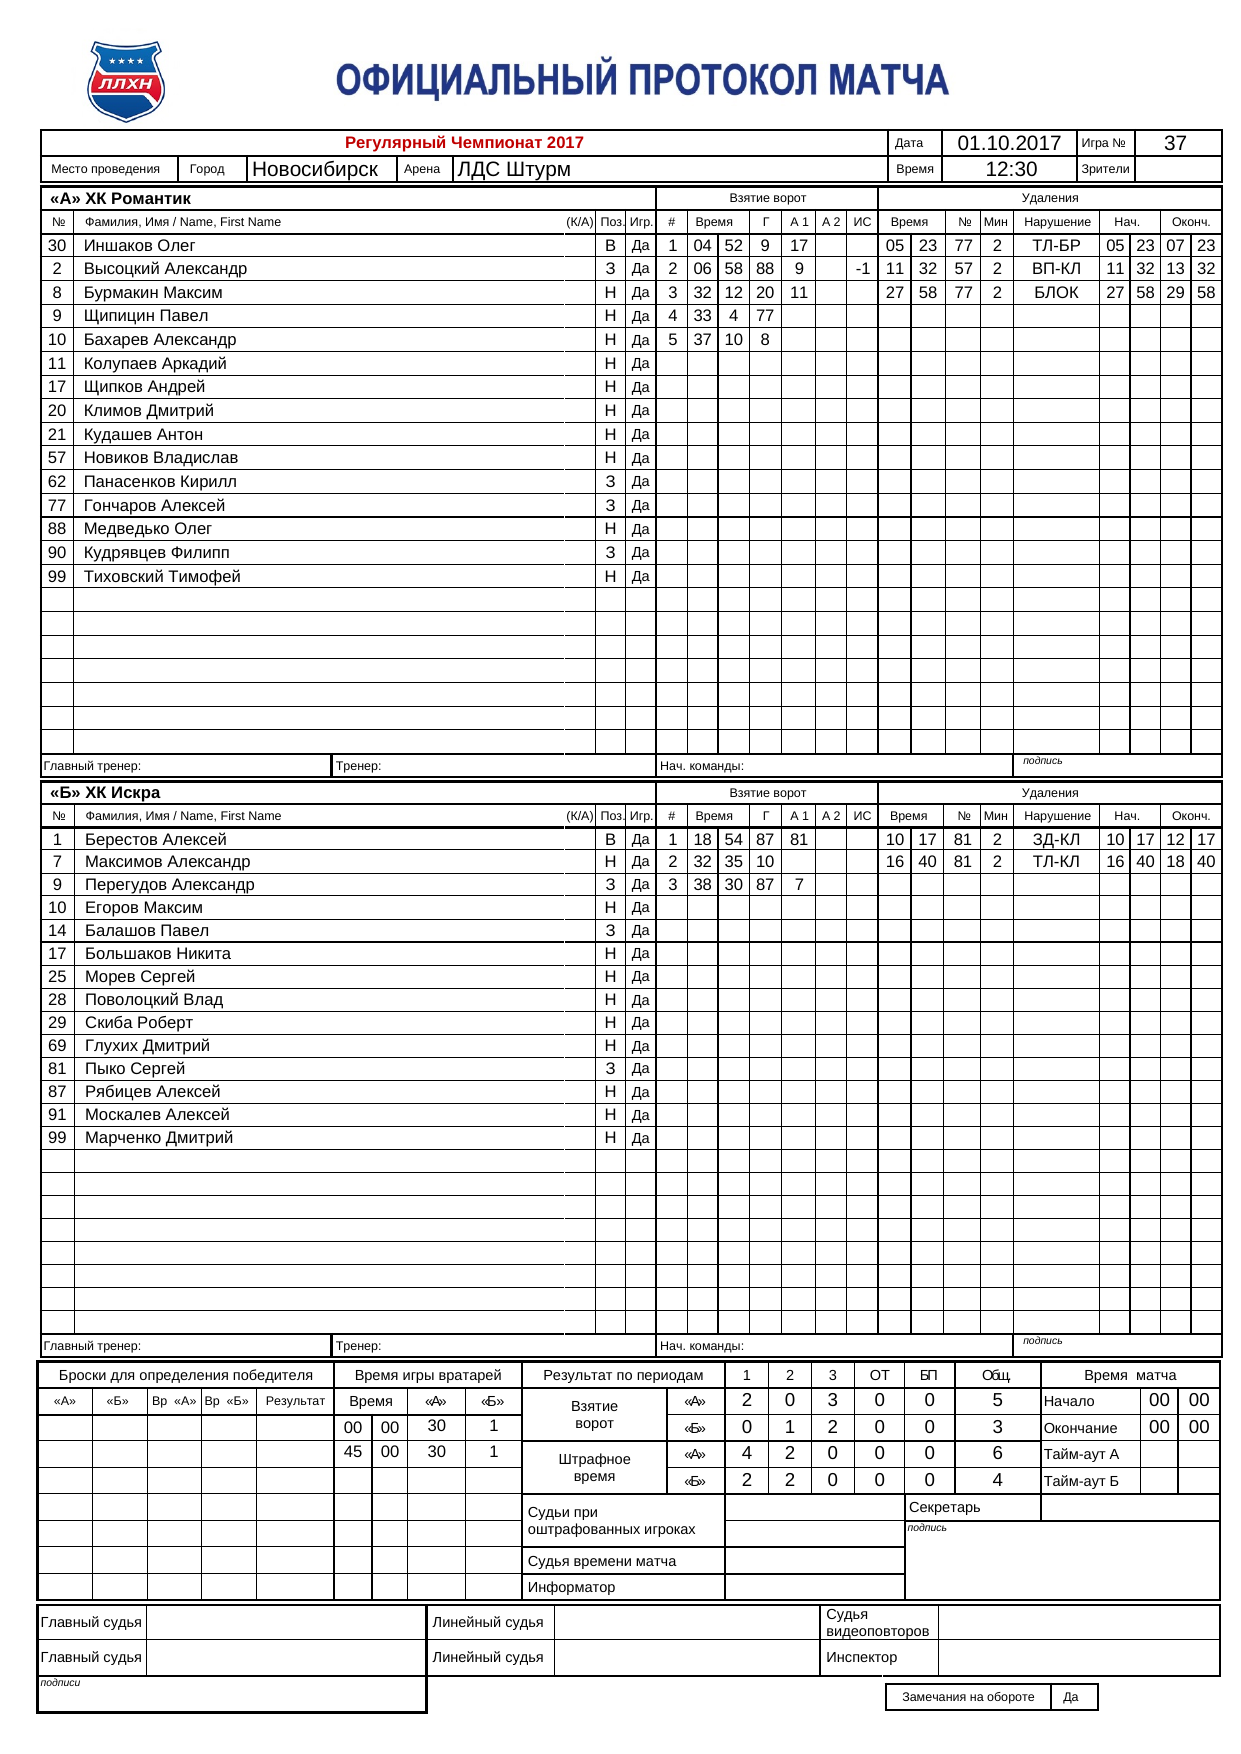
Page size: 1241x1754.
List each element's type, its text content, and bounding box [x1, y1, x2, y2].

table_cell ВП-КЛ [1014, 257, 1099, 280]
table_cell [750, 612, 781, 634]
table_cell [688, 659, 717, 682]
table_cell [1192, 1012, 1221, 1033]
table_cell [1192, 1311, 1221, 1333]
table_cell [1014, 730, 1099, 753]
table_cell [879, 352, 910, 374]
table_cell [1131, 1288, 1160, 1310]
table_cell [688, 588, 717, 611]
table_cell [946, 470, 980, 493]
table_cell [626, 636, 655, 658]
table_cell Игр. [626, 805, 655, 826]
table_cell [782, 565, 815, 587]
table_cell [879, 1150, 910, 1172]
table_cell [1161, 943, 1190, 964]
table_header 1 [726, 1363, 768, 1387]
table_cell [1100, 989, 1129, 1011]
table_cell [1014, 470, 1099, 493]
table_cell [1161, 1127, 1190, 1149]
table_cell [1100, 966, 1129, 987]
table_cell ЗД-КЛ [1014, 829, 1099, 849]
table_cell [565, 1058, 595, 1079]
table_header Взятие ворот [657, 188, 877, 209]
table_cell [816, 612, 846, 634]
table_cell 0 [905, 1389, 954, 1413]
table_cell [1141, 1468, 1177, 1493]
table_cell [1161, 470, 1190, 493]
table_cell [688, 707, 717, 729]
table_cell [565, 1081, 595, 1103]
table_header Да [1052, 1685, 1097, 1709]
table_cell [202, 1468, 256, 1493]
table_cell [565, 376, 595, 398]
table_cell [782, 966, 815, 987]
table_cell [981, 612, 1013, 634]
table_cell [657, 1242, 687, 1264]
table_cell [565, 1288, 595, 1310]
table_cell [1131, 494, 1160, 516]
table_cell [750, 1012, 781, 1033]
table_cell [688, 612, 717, 634]
table_cell [42, 683, 73, 706]
table_cell [657, 1196, 687, 1218]
table_cell [816, 636, 846, 658]
table_cell З [596, 1058, 625, 1079]
table_cell [1131, 612, 1160, 634]
table_cell 0 [855, 1442, 904, 1467]
table_cell [148, 1521, 201, 1546]
table_cell [946, 352, 980, 374]
table_cell [847, 494, 877, 516]
table_cell [1100, 494, 1129, 516]
table_cell Поз. [596, 211, 625, 233]
table_cell Да [626, 850, 655, 872]
table_cell [879, 896, 910, 918]
table_cell [75, 1288, 564, 1310]
table_cell 90 [42, 541, 73, 564]
table_cell [565, 235, 595, 256]
table_cell [1014, 1127, 1099, 1149]
table_cell [750, 920, 781, 941]
table_cell [847, 352, 877, 374]
table_cell Главный тренер: [42, 755, 330, 776]
table_header Удаления [879, 188, 1221, 209]
table_cell [981, 470, 1013, 493]
table_cell [944, 966, 980, 987]
table_cell [816, 281, 846, 303]
table_cell «А» [39, 1389, 92, 1413]
table_cell 2 [981, 235, 1013, 256]
table_cell 23 [1192, 235, 1221, 256]
table_cell Да [626, 943, 655, 964]
table_header Дата [889, 131, 941, 155]
table_cell 1 [42, 829, 74, 849]
table_cell [39, 1416, 92, 1440]
table_cell [981, 376, 1013, 398]
table_cell [657, 1150, 687, 1172]
table_cell -1 [847, 257, 877, 280]
table_cell [782, 588, 815, 611]
table_cell Н [596, 1127, 625, 1149]
table_cell [1014, 1265, 1099, 1287]
table_cell [912, 352, 945, 374]
table_cell [1100, 541, 1129, 564]
table_cell 2 [769, 1468, 811, 1493]
table_cell [596, 1311, 625, 1333]
table_cell Н [596, 446, 625, 469]
table_cell 35 [719, 850, 749, 872]
table_cell [1161, 683, 1190, 706]
table_cell [1192, 305, 1221, 327]
table_cell [719, 494, 749, 516]
table_cell [1014, 707, 1099, 729]
table_cell Скиба Роберт [75, 1012, 564, 1033]
table_cell 07 [1161, 235, 1190, 256]
table_cell 2 [657, 850, 687, 872]
table_cell Марченко Дмитрий [75, 1127, 564, 1149]
table_cell [1192, 1196, 1221, 1218]
table_cell [1161, 1104, 1190, 1126]
table_cell [1014, 612, 1099, 634]
table_cell [912, 1196, 943, 1218]
table_cell № [42, 805, 74, 826]
table_cell [912, 612, 945, 634]
table_cell [750, 1288, 781, 1310]
table_cell [944, 943, 980, 964]
table_cell [688, 1288, 717, 1310]
table_cell [93, 1468, 147, 1493]
table_cell [981, 1173, 1013, 1195]
table_cell [1131, 730, 1160, 753]
table_cell [565, 1035, 595, 1057]
table_cell [847, 850, 877, 872]
table_cell 32 [688, 281, 717, 303]
table_cell 12 [1161, 829, 1190, 849]
table_cell [75, 1196, 564, 1218]
table_cell Н [596, 1012, 625, 1033]
table_cell [782, 494, 815, 516]
table_cell 3 [657, 281, 687, 303]
table_cell [782, 305, 815, 327]
table_cell [981, 730, 1013, 753]
table_cell [688, 1150, 717, 1172]
table_cell [626, 1242, 655, 1264]
table_cell [912, 707, 945, 729]
table_cell [750, 896, 781, 918]
table_cell [42, 1265, 74, 1287]
table_cell [1192, 1219, 1221, 1241]
table_cell [847, 376, 877, 398]
table_cell [1192, 636, 1221, 658]
table_cell 32 [688, 850, 717, 872]
table_cell 54 [719, 829, 749, 849]
table_cell [879, 943, 910, 964]
table_cell [1131, 636, 1160, 658]
table_cell [816, 518, 846, 540]
table_cell Иншаков Олег [74, 235, 564, 256]
table_cell [596, 1265, 625, 1287]
table_cell [719, 1242, 749, 1264]
table_cell [816, 541, 846, 564]
table_cell [1192, 518, 1221, 540]
table_cell 17 [42, 376, 73, 398]
table_cell 20 [42, 399, 73, 422]
table_cell 99 [42, 565, 73, 587]
table_cell 2 [981, 281, 1013, 303]
table_cell А 1 [782, 211, 815, 233]
table_cell [847, 1081, 877, 1103]
table_cell [1161, 1035, 1190, 1057]
table_cell [944, 1104, 980, 1126]
table_cell [626, 1219, 655, 1241]
table_cell [1192, 989, 1221, 1011]
table_cell 7 [782, 874, 815, 895]
table_cell [944, 1288, 980, 1310]
table_cell [750, 1127, 781, 1149]
table_cell Да [626, 1127, 655, 1149]
table_cell Мин [981, 211, 1013, 233]
table_cell [596, 1150, 625, 1172]
table_cell [202, 1494, 256, 1520]
table_cell [373, 1521, 407, 1546]
table_cell [719, 896, 749, 918]
table_cell [946, 305, 980, 327]
table_cell [981, 1311, 1013, 1333]
table_cell [750, 1035, 781, 1057]
table_cell [147, 1640, 425, 1675]
table_cell [688, 1012, 717, 1033]
table_cell [1014, 305, 1099, 327]
table_cell [1014, 989, 1099, 1011]
table_cell [1192, 1058, 1221, 1079]
table_cell Г [750, 211, 781, 233]
table_cell [847, 1012, 877, 1033]
table_cell [750, 1150, 781, 1172]
table_cell [1100, 399, 1129, 422]
table_cell Да [626, 281, 655, 303]
table_cell 62 [42, 470, 73, 493]
table_cell [335, 1494, 371, 1520]
table_cell Тиховский Тимофей [74, 565, 564, 587]
table_cell [565, 1173, 595, 1195]
table_cell [74, 612, 564, 634]
table_cell [912, 328, 945, 351]
table_cell [944, 1150, 980, 1172]
table_cell [879, 588, 910, 611]
table_cell 0 [905, 1468, 954, 1493]
table_cell [847, 829, 877, 849]
table_cell [981, 896, 1013, 918]
table_cell [981, 966, 1013, 987]
table_cell [816, 423, 846, 445]
table_cell [847, 588, 877, 611]
table_cell 58 [719, 257, 749, 280]
table_cell 10 [719, 328, 749, 351]
table_cell [1179, 1468, 1219, 1493]
table_cell [565, 446, 595, 469]
table_cell [1100, 683, 1129, 706]
table_cell Время [889, 157, 941, 181]
table_cell Пыко Сергей [75, 1058, 564, 1079]
table_cell [816, 446, 846, 469]
table_cell [657, 1104, 687, 1126]
table_cell [750, 565, 781, 587]
table_cell [782, 707, 815, 729]
table_cell [816, 376, 846, 398]
table_cell [596, 659, 625, 682]
table_cell [1192, 423, 1221, 445]
table_cell [42, 1150, 74, 1172]
table_cell [847, 1311, 877, 1333]
table_cell [782, 1058, 815, 1079]
table_cell Климов Дмитрий [74, 399, 564, 422]
table_cell [1192, 730, 1221, 753]
table_cell [1192, 683, 1221, 706]
table_cell [816, 328, 846, 351]
table_cell 32 [1131, 257, 1160, 280]
table_cell [782, 1012, 815, 1033]
table_cell БЛОК [1014, 281, 1099, 303]
table_cell 29 [42, 1012, 74, 1033]
table_cell [1099, 1682, 1220, 1711]
table_cell [565, 683, 595, 706]
table_cell 45 [335, 1441, 371, 1467]
table_cell [1161, 730, 1190, 753]
table_cell [946, 730, 980, 753]
table_cell [782, 1104, 815, 1126]
table_cell 77 [946, 281, 980, 303]
table_cell [1161, 328, 1190, 351]
table_cell [719, 683, 749, 706]
table_cell [1192, 1242, 1221, 1264]
table_cell [626, 1265, 655, 1287]
table_cell [750, 1311, 781, 1333]
table_cell [626, 1311, 655, 1333]
table_cell Берестов Алексей [75, 829, 564, 849]
table_cell [946, 612, 980, 634]
table_cell [202, 1416, 256, 1440]
table_cell [879, 1242, 910, 1264]
table_cell [75, 1173, 564, 1195]
table_cell [750, 352, 781, 374]
table_cell [626, 1150, 655, 1172]
table_cell [657, 518, 687, 540]
table_cell [750, 470, 781, 493]
table_cell Штрафное время [523, 1442, 666, 1493]
table_cell 33 [688, 305, 717, 327]
table_cell [466, 1468, 521, 1493]
table_cell [879, 1058, 910, 1079]
table_cell [750, 541, 781, 564]
table_cell 00 [1179, 1389, 1219, 1413]
table_cell [1161, 1219, 1190, 1241]
table_cell [750, 989, 781, 1011]
table_cell Вр «Б» [202, 1389, 256, 1413]
table_cell [847, 305, 877, 327]
table_cell [816, 707, 846, 729]
table_cell Да [626, 565, 655, 587]
table_cell [1192, 1104, 1221, 1126]
table_cell [719, 1058, 749, 1079]
table_cell [782, 1150, 815, 1172]
table_cell 81 [42, 1058, 74, 1079]
table_cell 0 [905, 1442, 954, 1467]
table_cell 2 [981, 850, 1013, 872]
table_cell [688, 541, 717, 564]
table_cell [946, 636, 980, 658]
table_cell [657, 1311, 687, 1333]
table_cell [688, 399, 717, 422]
table_cell 00 [373, 1416, 407, 1440]
table_cell [879, 636, 910, 658]
table_cell [1014, 376, 1099, 398]
table_cell [335, 1521, 371, 1546]
table_cell [782, 423, 815, 445]
table_cell [847, 896, 877, 918]
table_cell [1161, 1242, 1190, 1264]
table_cell [596, 1173, 625, 1195]
table_cell [719, 1035, 749, 1057]
table_cell [565, 1150, 595, 1172]
table_cell [688, 1219, 717, 1241]
table_cell 32 [912, 257, 945, 280]
table_cell [1192, 588, 1221, 611]
table_cell [912, 636, 945, 658]
table_cell [657, 1012, 687, 1033]
table_cell [596, 588, 625, 611]
table_cell [1161, 399, 1190, 422]
table_cell [879, 376, 910, 398]
table_cell [657, 470, 687, 493]
table_cell [750, 1219, 781, 1241]
table_cell [879, 1265, 910, 1287]
table_cell [1192, 1288, 1221, 1310]
table_cell [1014, 446, 1099, 469]
table_cell [1131, 1311, 1160, 1333]
table_cell ЛДС Штурм [454, 157, 887, 181]
table_cell [1131, 989, 1160, 1011]
table_cell Н [596, 328, 625, 351]
table_cell [782, 896, 815, 918]
table_cell [39, 1494, 92, 1520]
table_cell [946, 446, 980, 469]
table_cell [1131, 1219, 1160, 1241]
table_cell [816, 257, 846, 280]
table_cell [879, 612, 910, 634]
table_cell [1014, 352, 1099, 374]
table_cell [688, 1311, 717, 1333]
table_cell 16 [1100, 850, 1129, 872]
table_cell 17 [1192, 829, 1221, 849]
table_cell Да [626, 376, 655, 398]
table_cell подпись [906, 1522, 1219, 1599]
table_cell [847, 423, 877, 445]
table_cell Да [626, 541, 655, 564]
table_cell [42, 659, 73, 682]
table_cell Щипков Андрей [74, 376, 564, 398]
table_cell [1100, 874, 1129, 895]
table_cell [565, 257, 595, 280]
table_cell [1100, 896, 1129, 918]
table_cell (К/А) [565, 805, 595, 826]
table_cell [1131, 328, 1160, 351]
table_cell Да [626, 1081, 655, 1103]
table_cell [946, 518, 980, 540]
table_cell [946, 328, 980, 351]
table_cell Глухих Дмитрий [75, 1035, 564, 1057]
table_cell Линейный судья [428, 1606, 554, 1639]
table_cell [1014, 943, 1099, 964]
table_cell 20 [750, 281, 781, 303]
table_cell [1100, 1012, 1129, 1033]
table_cell [879, 1173, 910, 1195]
table_header Взятие ворот [657, 783, 877, 803]
table_cell [1100, 730, 1129, 753]
table_cell [912, 541, 945, 564]
table_cell 30 [408, 1416, 465, 1440]
table_cell [565, 1104, 595, 1126]
table_cell [782, 730, 815, 753]
table_cell [879, 541, 910, 564]
table_cell [1161, 1012, 1190, 1033]
table_cell [816, 470, 846, 493]
table_cell [912, 518, 945, 540]
table_cell 87 [750, 874, 781, 895]
table_cell [1014, 1311, 1099, 1333]
table_cell подпись [1014, 755, 1221, 776]
table_cell [816, 1173, 846, 1195]
table_cell 11 [1100, 257, 1129, 280]
table_cell [879, 1012, 910, 1033]
table_cell [879, 494, 910, 516]
table_cell «А» [408, 1389, 465, 1413]
table_cell [657, 1058, 687, 1079]
table_cell Балашов Павел [75, 920, 564, 941]
table_cell В [596, 829, 625, 849]
table_cell 10 [42, 328, 73, 351]
table_cell [782, 1242, 815, 1264]
table_cell [1131, 376, 1160, 398]
table_cell 0 [769, 1389, 811, 1413]
table_cell [816, 1127, 846, 1149]
table_cell [1131, 966, 1160, 987]
table_cell [466, 1494, 521, 1520]
table_cell Информатор [523, 1575, 724, 1599]
table_cell [847, 683, 877, 706]
table_cell [750, 446, 781, 469]
table_cell [1192, 896, 1221, 918]
table_cell [42, 636, 73, 658]
table_cell [847, 966, 877, 987]
table_cell [946, 541, 980, 564]
table_cell [782, 399, 815, 422]
table_cell [816, 1311, 846, 1333]
table_cell Да [626, 1058, 655, 1079]
table_header 01.10.2017 [943, 131, 1076, 155]
table_cell [565, 730, 595, 753]
table_cell 00 [1179, 1415, 1219, 1440]
table_cell [408, 1547, 465, 1573]
table_cell [408, 1494, 465, 1520]
table_cell (К/А) [565, 211, 595, 233]
table_cell Судья видеоповторов [821, 1606, 938, 1639]
table_cell [912, 989, 943, 1011]
table_cell [1100, 1035, 1129, 1057]
table_cell 9 [42, 874, 74, 895]
table_cell [719, 376, 749, 398]
table_cell [257, 1441, 333, 1467]
table_cell Нач. команды: [657, 1335, 1012, 1356]
table_cell 18 [688, 829, 717, 849]
table_cell [912, 1242, 943, 1264]
table_cell [657, 943, 687, 964]
table_cell [257, 1521, 333, 1546]
table_cell [42, 730, 73, 753]
table_cell [1014, 874, 1099, 895]
table_cell [555, 1640, 819, 1675]
table_cell [688, 943, 717, 964]
table_cell [816, 829, 846, 849]
table_cell [847, 565, 877, 587]
table_cell 13 [1161, 257, 1190, 280]
table_cell [74, 659, 564, 682]
table_cell 1 [466, 1441, 521, 1467]
table_cell [782, 1173, 815, 1195]
table_cell 17 [912, 829, 943, 849]
table_cell [408, 1468, 465, 1493]
table_cell [1161, 518, 1190, 540]
table_cell [1131, 1127, 1160, 1149]
table_cell [1100, 1265, 1129, 1287]
table_cell [565, 399, 595, 422]
table_cell [847, 470, 877, 493]
table_cell [912, 446, 945, 469]
table_cell Да [626, 328, 655, 351]
table_cell [42, 612, 73, 634]
table_cell [42, 1242, 74, 1264]
table_cell «Б» [668, 1468, 724, 1493]
table_cell [981, 328, 1013, 351]
table_cell [719, 636, 749, 658]
table_cell Оконч. [1161, 211, 1221, 233]
table_cell 23 [1131, 235, 1160, 256]
table_cell [1131, 1173, 1160, 1195]
table_cell Кудрявцев Филипп [74, 541, 564, 564]
table_cell А 2 [816, 211, 846, 233]
table_cell [816, 1104, 846, 1126]
table_cell [879, 683, 910, 706]
table_cell [981, 636, 1013, 658]
table_cell 05 [1100, 235, 1129, 256]
table_cell [1141, 1441, 1177, 1467]
table_cell [719, 1081, 749, 1103]
table_cell [596, 730, 625, 753]
table_cell [42, 588, 73, 611]
table_cell [981, 446, 1013, 469]
table_cell [1014, 1081, 1099, 1103]
table_cell [565, 829, 595, 849]
table_cell [946, 683, 980, 706]
table_cell [879, 423, 910, 445]
table_cell [782, 683, 815, 706]
table_cell [981, 1150, 1013, 1172]
table_cell [946, 565, 980, 587]
table_cell [657, 494, 687, 516]
table_cell [816, 943, 846, 964]
table_cell # [657, 805, 687, 826]
table_cell 14 [42, 920, 74, 941]
picture [5, 28, 1179, 129]
table_cell [1161, 1150, 1190, 1172]
table_cell [912, 470, 945, 493]
table_cell [1192, 874, 1221, 895]
table_cell [1192, 376, 1221, 398]
table_cell Да [626, 257, 655, 280]
table_cell Да [626, 920, 655, 941]
table_cell [565, 1196, 595, 1218]
table_cell [750, 1196, 781, 1218]
table_cell # [657, 211, 687, 233]
table_cell [847, 920, 877, 941]
table_cell 4 [719, 305, 749, 327]
table_cell [879, 1081, 910, 1103]
table_cell [944, 1219, 980, 1241]
table_cell [879, 1288, 910, 1310]
table_cell 17 [1131, 829, 1160, 849]
table_cell [782, 943, 815, 964]
table_cell [912, 1265, 943, 1287]
table_cell [1161, 423, 1190, 445]
table_cell [750, 1265, 781, 1287]
table_cell 0 [905, 1415, 954, 1440]
table_cell Новиков Владислав [74, 446, 564, 469]
table_cell [782, 470, 815, 493]
table_cell [719, 518, 749, 540]
table_cell «Б» [93, 1389, 147, 1413]
table_cell Результат [257, 1389, 333, 1413]
table_cell Колупаев Аркадий [74, 352, 564, 374]
table_cell [719, 1265, 749, 1287]
table_cell Да [626, 423, 655, 445]
table_cell Бурмакин Максим [74, 281, 564, 303]
table_cell [657, 423, 687, 445]
table_cell [42, 1196, 74, 1218]
table_cell З [596, 257, 625, 280]
table_cell [816, 683, 846, 706]
table_cell [657, 446, 687, 469]
table_cell [688, 446, 717, 469]
table_cell [1131, 1035, 1160, 1057]
table_cell [879, 707, 910, 729]
table_cell [879, 874, 910, 895]
table_cell 5 [657, 328, 687, 351]
table_cell [1131, 1196, 1160, 1218]
table_cell 05 [879, 235, 910, 256]
table_cell Судья времени матча [523, 1548, 724, 1573]
table_cell Перегудов Александр [75, 874, 564, 895]
table_cell «А» [668, 1442, 724, 1467]
table_cell [1161, 446, 1190, 469]
table_cell [782, 1196, 815, 1218]
table_cell [688, 636, 717, 658]
table_cell [981, 1288, 1013, 1310]
table_cell [944, 989, 980, 1011]
table_cell Кудашев Антон [74, 423, 564, 445]
table_cell [726, 1521, 904, 1546]
table_cell [719, 966, 749, 987]
table_cell [782, 850, 815, 872]
table_cell [39, 1468, 92, 1493]
table_cell [688, 966, 717, 987]
table_cell [657, 1219, 687, 1241]
table_cell [688, 376, 717, 398]
table_cell Оконч. [1161, 805, 1221, 826]
table_cell [1161, 1311, 1190, 1333]
table_cell [1100, 636, 1129, 658]
table_cell [719, 446, 749, 469]
table_cell [555, 1606, 819, 1639]
table_cell [202, 1441, 256, 1467]
table_cell [719, 1173, 749, 1195]
table_cell [688, 423, 717, 445]
table_cell Фамилия, Имя / Name, First Name [74, 211, 565, 233]
table_cell [750, 1058, 781, 1079]
table_cell [816, 1150, 846, 1172]
table_cell [1100, 1058, 1129, 1079]
table_cell 2 [981, 829, 1013, 849]
table_cell [879, 305, 910, 327]
table_cell 30 [408, 1441, 465, 1467]
table_cell [879, 565, 910, 587]
table_cell [782, 352, 815, 374]
table_cell [944, 1265, 980, 1287]
table_cell [750, 423, 781, 445]
table_cell [1100, 470, 1129, 493]
table_cell 0 [812, 1468, 854, 1493]
table_cell З [596, 541, 625, 564]
table_cell [688, 1242, 717, 1264]
table_cell [565, 659, 595, 682]
table_cell 3 [956, 1415, 1040, 1440]
table_cell [816, 235, 846, 256]
table_cell [782, 920, 815, 941]
table_cell 04 [688, 235, 717, 256]
table_cell [1014, 896, 1099, 918]
table_cell [1014, 659, 1099, 682]
table_cell [657, 541, 687, 564]
table_cell [750, 376, 781, 398]
table_cell [565, 470, 595, 493]
table_cell [1131, 470, 1160, 493]
table_cell [750, 730, 781, 753]
table_cell [912, 683, 945, 706]
table_cell З [596, 494, 625, 516]
table_cell [565, 1219, 595, 1241]
table_cell [1192, 1150, 1221, 1172]
table_cell [1161, 636, 1190, 658]
table_cell [1192, 399, 1221, 422]
table_cell [596, 636, 625, 658]
table_cell [816, 494, 846, 516]
table_cell [912, 1150, 943, 1172]
table_cell [944, 1311, 980, 1333]
table_cell Судьи при оштрафованных игроках [523, 1495, 724, 1546]
table_cell Начало [1042, 1389, 1140, 1413]
table_cell [981, 518, 1013, 540]
table_cell Бахарев Александр [74, 328, 564, 351]
table_cell З [596, 920, 625, 941]
table_cell [1131, 446, 1160, 469]
table_cell 3 [657, 874, 687, 895]
table_cell 9 [782, 257, 815, 280]
table_cell [1161, 376, 1190, 398]
table_cell Н [596, 423, 625, 445]
table_cell 23 [912, 235, 945, 256]
table_cell [565, 874, 595, 895]
table_cell З [596, 470, 625, 493]
table_cell [1014, 328, 1099, 351]
table_cell [1131, 352, 1160, 374]
table_cell [944, 1058, 980, 1079]
table_cell Да [626, 1104, 655, 1126]
table_cell [912, 943, 943, 964]
table_cell [657, 920, 687, 941]
table_cell [657, 399, 687, 422]
table_cell Н [596, 1081, 625, 1103]
table_cell [847, 636, 877, 658]
table_cell [1014, 494, 1099, 516]
table_cell В [596, 235, 625, 256]
table_cell [1192, 494, 1221, 516]
table_cell [946, 399, 980, 422]
table_cell [688, 683, 717, 706]
table_cell [626, 1196, 655, 1218]
table_cell [816, 588, 846, 611]
table_cell [879, 446, 910, 469]
table_cell [565, 707, 595, 729]
table_cell 4 [726, 1442, 768, 1467]
table_cell [1014, 399, 1099, 422]
table_cell 9 [42, 305, 73, 327]
table_cell [657, 588, 687, 611]
table_cell [466, 1574, 521, 1599]
table_cell Да [626, 399, 655, 422]
table_cell [1131, 659, 1160, 682]
table_cell [1014, 1035, 1099, 1057]
table_cell [657, 683, 687, 706]
table_cell [719, 1311, 749, 1333]
table_cell [1014, 518, 1099, 540]
table_cell Н [596, 850, 625, 872]
table_cell [1131, 1150, 1160, 1172]
table_cell Да [626, 305, 655, 327]
table_cell [981, 874, 1013, 895]
table_cell [1014, 1012, 1099, 1033]
table_cell [981, 989, 1013, 1011]
table_cell 27 [1100, 281, 1129, 303]
table_cell [565, 612, 595, 634]
table_cell [1100, 1150, 1129, 1172]
table_cell [373, 1468, 407, 1493]
table_cell [879, 399, 910, 422]
table_cell [912, 1288, 943, 1310]
table_cell Нач. [1100, 805, 1160, 826]
table_cell Поволоцкий Влад [75, 989, 564, 1011]
table_cell [688, 1127, 717, 1149]
table_cell [1161, 612, 1190, 634]
table_cell Фамилия, Имя / Name, First Name [75, 805, 565, 826]
table_cell 91 [42, 1104, 74, 1126]
table_cell [816, 920, 846, 941]
table_cell [565, 989, 595, 1011]
table_cell Н [596, 896, 625, 918]
table_cell [816, 896, 846, 918]
table_cell [565, 588, 595, 611]
table_cell [93, 1441, 147, 1467]
table_cell Нарушение [1014, 211, 1099, 233]
table_cell [944, 1081, 980, 1103]
table_cell [719, 659, 749, 682]
table_cell [1161, 1058, 1190, 1079]
table_cell [688, 1081, 717, 1103]
table_cell [981, 1035, 1013, 1057]
table_cell [750, 399, 781, 422]
table_cell [75, 1150, 564, 1172]
table_cell [688, 989, 717, 1011]
table_cell [565, 850, 595, 872]
table_cell [1100, 1242, 1129, 1264]
table_header «Б» ХК Искра [42, 783, 655, 803]
table_cell [847, 1173, 877, 1195]
table_cell 27 [879, 281, 910, 303]
table_cell [466, 1521, 521, 1546]
table_cell Место проведения [42, 157, 177, 181]
table_cell [981, 1265, 1013, 1287]
table_header Игра № [1078, 131, 1134, 155]
table_cell 2 [726, 1468, 768, 1493]
table_cell [148, 1416, 201, 1440]
table_cell [981, 1012, 1013, 1033]
table_cell Тайм-аут Б [1042, 1468, 1140, 1493]
table_cell [879, 1104, 910, 1126]
table_cell [981, 707, 1013, 729]
table_cell 40 [1192, 850, 1221, 872]
table_cell 87 [42, 1081, 74, 1103]
table_cell 5 [956, 1389, 1040, 1413]
table_cell Нач. команды: [657, 755, 1012, 776]
table_cell 81 [944, 829, 980, 849]
table_cell Да [626, 352, 655, 374]
table_cell [688, 1196, 717, 1218]
table_header 3 [812, 1363, 854, 1387]
table_cell [688, 896, 717, 918]
table_cell [750, 659, 781, 682]
table_cell [1100, 920, 1129, 941]
table_cell [93, 1521, 147, 1546]
table_cell [1192, 920, 1221, 941]
table_cell [816, 1196, 846, 1218]
table_cell Н [596, 518, 625, 540]
table_cell [257, 1468, 333, 1493]
table_cell [912, 376, 945, 398]
table_cell [74, 730, 564, 753]
table_cell [981, 659, 1013, 682]
table_cell подписи [39, 1677, 425, 1711]
table_cell [1131, 518, 1160, 540]
table_cell [565, 920, 595, 941]
table_cell [626, 683, 655, 706]
table_cell [782, 1219, 815, 1241]
table_cell [75, 1219, 564, 1241]
table_cell [74, 707, 564, 729]
table_cell [981, 1242, 1013, 1264]
table_cell 8 [750, 328, 781, 351]
table_cell [944, 1196, 980, 1218]
table_cell [1014, 1058, 1099, 1079]
table_cell [39, 1441, 92, 1467]
table_cell [750, 1104, 781, 1126]
table_cell 2 [42, 257, 73, 280]
table_cell [1131, 541, 1160, 564]
table_cell Рябицев Алексей [75, 1081, 564, 1103]
table_cell Егоров Максим [75, 896, 564, 918]
table_cell 1 [769, 1415, 811, 1440]
table_cell [74, 636, 564, 658]
table_cell [688, 1265, 717, 1287]
table_cell [688, 1035, 717, 1057]
table_cell [847, 730, 877, 753]
table_cell [750, 707, 781, 729]
table_cell [1042, 1495, 1219, 1520]
table_cell [1192, 470, 1221, 493]
table_cell Да [626, 518, 655, 540]
table_cell Панасенков Кирилл [74, 470, 564, 493]
table_cell [626, 1288, 655, 1310]
table_cell [596, 1242, 625, 1264]
table_cell [626, 612, 655, 634]
table_cell [1100, 305, 1129, 327]
table_cell Линейный судья [428, 1640, 554, 1675]
table_cell [719, 588, 749, 611]
table_cell [782, 1035, 815, 1057]
table_cell [782, 1265, 815, 1287]
table_header Время матча [1042, 1363, 1219, 1387]
table_cell 58 [1192, 281, 1221, 303]
table_cell [626, 659, 655, 682]
table_cell [74, 683, 564, 706]
table_cell [657, 966, 687, 987]
table_cell [565, 328, 595, 351]
table_cell [93, 1574, 147, 1599]
table_cell Время [879, 211, 945, 233]
table_cell [981, 588, 1013, 611]
table_cell [750, 588, 781, 611]
table_cell 38 [688, 874, 717, 895]
table_cell [1161, 541, 1190, 564]
table_cell [912, 874, 943, 895]
table_cell Да [626, 235, 655, 256]
table_cell [565, 494, 595, 516]
table_cell [879, 518, 910, 540]
table_cell [879, 470, 910, 493]
table_cell [1131, 1104, 1160, 1126]
table_cell [39, 1521, 92, 1546]
table_cell [1100, 328, 1129, 351]
table_cell 3 [812, 1389, 854, 1413]
table_cell [847, 399, 877, 422]
table_cell Время [335, 1389, 407, 1413]
table_cell [879, 920, 910, 941]
table_cell [847, 943, 877, 964]
table_cell [148, 1468, 201, 1493]
table_header Регулярный Чемпионат 2017 [42, 131, 887, 155]
table_cell [75, 1311, 564, 1333]
table_cell [719, 1127, 749, 1149]
table_cell 40 [912, 850, 943, 872]
table_cell 30 [42, 235, 73, 256]
table_cell 29 [1161, 281, 1190, 303]
table_cell [879, 1219, 910, 1241]
table_cell 0 [812, 1442, 854, 1467]
table_cell [912, 1012, 943, 1033]
table_cell [1192, 707, 1221, 729]
table_cell [1100, 423, 1129, 445]
table_cell [719, 707, 749, 729]
table_cell [148, 1574, 201, 1599]
table_cell [335, 1574, 371, 1599]
table_cell [1192, 1265, 1221, 1287]
table_cell [565, 636, 595, 658]
table_cell [257, 1574, 333, 1599]
table_cell [1161, 989, 1190, 1011]
table_cell [719, 1288, 749, 1310]
table_cell [147, 1606, 425, 1639]
table_cell 0 [726, 1415, 768, 1440]
table_cell [1014, 1173, 1099, 1195]
table_cell [719, 1104, 749, 1126]
table_cell [335, 1468, 371, 1493]
table_cell подпись [1014, 1335, 1221, 1356]
table_cell Да [626, 896, 655, 918]
table_cell [75, 1242, 564, 1264]
table_cell [847, 707, 877, 729]
table_cell Высоцкий Александр [74, 257, 564, 280]
table_cell Да [626, 829, 655, 849]
table_header Броски для определения победителя [39, 1363, 333, 1387]
table_cell Н [596, 352, 625, 374]
table_cell 77 [42, 494, 73, 516]
table_cell 2 [981, 257, 1013, 280]
table_cell [1161, 305, 1190, 327]
table_cell [1014, 683, 1099, 706]
table_cell [883, 1677, 1220, 1681]
table_cell [912, 399, 945, 422]
table_cell [688, 920, 717, 941]
table_cell [373, 1494, 407, 1520]
table_cell [1161, 874, 1190, 895]
table_cell 11 [42, 352, 73, 374]
table_cell [657, 989, 687, 1011]
table_cell [93, 1416, 147, 1440]
table_cell [596, 1196, 625, 1218]
table_cell ТЛ-БР [1014, 235, 1099, 256]
table_cell [1192, 328, 1221, 351]
table_cell [782, 636, 815, 658]
table_cell [1192, 943, 1221, 964]
table_cell [816, 850, 846, 872]
table_header 37 [1136, 131, 1221, 155]
table_cell [981, 683, 1013, 706]
table_cell [946, 707, 980, 729]
table_cell [912, 1127, 943, 1149]
table_header Время игры вратарей [335, 1363, 521, 1387]
table_cell [1100, 659, 1129, 682]
table_cell Окончание [1042, 1415, 1140, 1440]
table_cell [1131, 896, 1160, 918]
table_cell 88 [750, 257, 781, 280]
table_header «А» ХК Романтик [42, 188, 655, 209]
table_cell [847, 541, 877, 564]
table_cell [782, 989, 815, 1011]
table_cell [657, 352, 687, 374]
table_cell «Б » [466, 1389, 521, 1413]
table_cell [981, 399, 1013, 422]
table_cell [565, 281, 595, 303]
table_cell 18 [1161, 850, 1190, 872]
table_cell [912, 896, 943, 918]
table_cell [1161, 352, 1190, 374]
table_cell [688, 565, 717, 587]
table_cell [688, 1104, 717, 1126]
table_cell [42, 1219, 74, 1241]
table_cell [816, 565, 846, 587]
table_cell [688, 1058, 717, 1079]
table_cell [596, 707, 625, 729]
table_cell [688, 1173, 717, 1195]
table_cell Н [596, 281, 625, 303]
table_header Результат по периодам [523, 1363, 724, 1387]
table_cell [944, 1012, 980, 1033]
table_cell [565, 966, 595, 987]
table_cell [879, 1035, 910, 1057]
table_cell [782, 518, 815, 540]
table_cell [782, 659, 815, 682]
table_cell [719, 1012, 749, 1033]
table_cell 10 [879, 829, 910, 849]
table_cell [981, 920, 1013, 941]
table_cell 17 [782, 235, 815, 256]
table_cell [981, 565, 1013, 587]
table_cell 7 [42, 850, 74, 872]
table_cell [981, 541, 1013, 564]
table_cell 28 [42, 989, 74, 1011]
table_cell Н [596, 376, 625, 398]
table_cell [847, 1150, 877, 1172]
table_cell Н [596, 989, 625, 1011]
table_cell [847, 1219, 877, 1241]
table_cell [750, 1242, 781, 1264]
table_cell [1014, 541, 1099, 564]
table_cell [782, 328, 815, 351]
table_cell [1100, 352, 1129, 374]
table_cell [719, 399, 749, 422]
table_cell [373, 1574, 407, 1599]
table_cell [847, 612, 877, 634]
table_cell 1 [657, 829, 687, 849]
table_cell 00 [335, 1416, 371, 1440]
table_cell [1192, 1173, 1221, 1195]
table_cell 58 [1131, 281, 1160, 303]
table_cell [847, 1196, 877, 1218]
table_header Замечания на обороте [887, 1685, 1050, 1709]
table_cell 10 [42, 896, 74, 918]
table_cell 57 [946, 257, 980, 280]
table_cell [782, 612, 815, 634]
table_cell [657, 565, 687, 587]
table_cell Время [688, 805, 749, 826]
table_cell [1192, 966, 1221, 987]
table_cell [1192, 541, 1221, 564]
table_cell [257, 1494, 333, 1520]
table_cell [1131, 565, 1160, 587]
table_cell 0 [855, 1415, 904, 1440]
table_cell [847, 1058, 877, 1079]
table_cell [816, 1058, 846, 1079]
table_cell [1100, 1219, 1129, 1241]
table_cell [847, 874, 877, 895]
table_cell [719, 423, 749, 445]
table_cell [1131, 423, 1160, 445]
table_cell [726, 1495, 904, 1520]
table_cell Медведько Олег [74, 518, 564, 540]
table_cell [39, 1574, 92, 1599]
table_cell Тренер: [333, 1335, 655, 1356]
table_cell [42, 1288, 74, 1310]
table_cell 16 [879, 850, 910, 872]
table_cell [847, 1104, 877, 1126]
table_cell [565, 943, 595, 964]
table_cell [657, 1081, 687, 1103]
table_header Общ. [956, 1363, 1040, 1387]
table_cell [750, 943, 781, 964]
table_cell [1161, 494, 1190, 516]
table_cell Москалев Алексей [75, 1104, 564, 1126]
table_cell [565, 423, 595, 445]
table_cell З [596, 874, 625, 895]
table_cell [688, 518, 717, 540]
table_cell Гончаров Алексей [74, 494, 564, 516]
table_cell [1161, 896, 1190, 918]
table_cell [565, 1127, 595, 1149]
table_cell 11 [879, 257, 910, 280]
table_cell 81 [944, 850, 980, 872]
table_cell [1131, 1081, 1160, 1103]
table_cell 77 [946, 235, 980, 256]
table_cell [816, 730, 846, 753]
table_cell [657, 1265, 687, 1287]
table_cell [939, 1606, 1219, 1639]
table_cell [1161, 1173, 1190, 1195]
table_cell [1131, 588, 1160, 611]
table_cell [782, 446, 815, 469]
table_cell [1161, 966, 1190, 987]
table_cell [847, 328, 877, 351]
table_cell [1131, 707, 1160, 729]
table_cell [981, 1081, 1013, 1103]
table_cell [1161, 565, 1190, 587]
table_cell [719, 565, 749, 587]
table_cell [1100, 1173, 1129, 1195]
table_cell 10 [750, 850, 781, 872]
table_cell [750, 1081, 781, 1103]
table_cell [626, 730, 655, 753]
table_cell [657, 1288, 687, 1310]
table_cell 40 [1131, 850, 1160, 872]
table_cell Город [179, 157, 246, 181]
table_cell № [946, 211, 980, 233]
table_cell [719, 541, 749, 564]
table_cell [816, 659, 846, 682]
table_cell [1100, 1288, 1129, 1310]
table_cell Время [688, 211, 749, 233]
table_cell 1 [657, 235, 687, 256]
table_cell 0 [855, 1389, 904, 1413]
table_cell [946, 423, 980, 445]
table_cell [946, 376, 980, 398]
table_cell Инспектор [821, 1640, 938, 1675]
table_cell [719, 730, 749, 753]
table_cell [816, 1035, 846, 1057]
table_cell Время [879, 805, 943, 826]
table_cell [1100, 1311, 1129, 1333]
table_cell 6 [956, 1442, 1040, 1467]
table_cell Игр. [626, 211, 655, 233]
table_cell [148, 1494, 201, 1520]
table_cell Н [596, 565, 625, 587]
table_cell [912, 1104, 943, 1126]
table_cell [912, 588, 945, 611]
table_cell 25 [42, 966, 74, 987]
table_cell [782, 1311, 815, 1333]
table_cell [1161, 920, 1190, 941]
table_cell Взятие ворот [523, 1389, 666, 1440]
table_cell [1192, 612, 1221, 634]
table_cell [657, 659, 687, 682]
table_cell 99 [42, 1127, 74, 1149]
table_cell Вр «А» [148, 1389, 201, 1413]
table_cell [726, 1575, 904, 1599]
table_cell А 2 [816, 805, 846, 826]
table_cell [1131, 1265, 1160, 1287]
table_cell [981, 1104, 1013, 1126]
table_cell [1014, 565, 1099, 587]
table_cell 00 [1141, 1389, 1177, 1413]
table_cell [565, 305, 595, 327]
table_cell [1131, 1242, 1160, 1264]
table_cell Арена [398, 157, 452, 181]
table_cell [1100, 446, 1129, 469]
table_cell 4 [657, 305, 687, 327]
table_cell [816, 399, 846, 422]
table_cell [1100, 565, 1129, 587]
table_cell [596, 1288, 625, 1310]
table_cell Тайм-аут А [1042, 1441, 1140, 1467]
table_cell [912, 920, 943, 941]
table_cell Н [596, 399, 625, 422]
table_cell 00 [373, 1441, 407, 1467]
table_cell [1179, 1441, 1219, 1467]
table_cell [688, 494, 717, 516]
table_cell [657, 636, 687, 658]
table_cell [912, 1058, 943, 1079]
table_cell [847, 659, 877, 682]
table_cell [657, 896, 687, 918]
table_cell [847, 1265, 877, 1287]
table_cell [1014, 1219, 1099, 1241]
table_cell 88 [42, 518, 73, 540]
table_cell 52 [719, 235, 749, 256]
table_cell [42, 1173, 74, 1195]
table_cell [565, 565, 595, 587]
table_cell [816, 989, 846, 1011]
table_cell [816, 1012, 846, 1033]
table_cell [1014, 1104, 1099, 1126]
table_cell [93, 1547, 147, 1573]
table_cell [816, 874, 846, 895]
table_cell 57 [42, 446, 73, 469]
table_cell [1014, 588, 1099, 611]
table_cell [946, 494, 980, 516]
table_cell [596, 612, 625, 634]
table_cell [879, 1311, 910, 1333]
table_cell [1131, 943, 1160, 964]
table_cell [565, 352, 595, 374]
table_cell 11 [782, 281, 815, 303]
table_cell [750, 636, 781, 658]
table_cell [565, 1012, 595, 1033]
table_cell Н [596, 966, 625, 987]
table_cell [912, 966, 943, 987]
table_cell [879, 989, 910, 1011]
table_cell [946, 588, 980, 611]
table_cell [750, 494, 781, 516]
table_cell № [42, 211, 73, 233]
table_cell Главный тренер: [42, 1335, 330, 1356]
table_cell Г [750, 805, 781, 826]
table_cell [912, 1311, 943, 1333]
table_cell Нарушение [1014, 805, 1099, 826]
table_cell [657, 612, 687, 634]
table_cell [565, 1265, 595, 1287]
table_cell [912, 565, 945, 587]
table_cell [879, 966, 910, 987]
table_cell «А» [668, 1389, 724, 1413]
table_cell [981, 943, 1013, 964]
table_cell [939, 1640, 1219, 1675]
table_cell [1100, 518, 1129, 540]
table_cell [912, 494, 945, 516]
table_cell [373, 1547, 407, 1573]
table_cell [1131, 399, 1160, 422]
table_cell [335, 1547, 371, 1573]
table_cell Главный судья [39, 1640, 146, 1675]
table_cell [657, 707, 687, 729]
table_cell [688, 470, 717, 493]
table_cell Да [626, 966, 655, 987]
table_cell [1192, 1127, 1221, 1149]
table_cell 58 [912, 281, 945, 303]
table_header БП [905, 1363, 954, 1387]
table_cell [202, 1547, 256, 1573]
table_cell [1192, 1081, 1221, 1103]
table_cell [1014, 920, 1099, 941]
table_cell [847, 446, 877, 469]
table_cell [944, 1242, 980, 1264]
table_cell [408, 1574, 465, 1599]
table_cell Да [626, 446, 655, 469]
table_cell [1100, 1104, 1129, 1126]
table_cell [816, 966, 846, 987]
table_cell 00 [1141, 1415, 1177, 1440]
table_cell [719, 352, 749, 374]
table_cell [1161, 1288, 1190, 1310]
table_cell [1100, 707, 1129, 729]
table_cell [74, 588, 564, 611]
table_cell [750, 518, 781, 540]
table_cell [912, 1035, 943, 1057]
table_cell Да [626, 989, 655, 1011]
table_cell [428, 1677, 882, 1711]
table_cell Н [596, 1035, 625, 1057]
table_cell [981, 305, 1013, 327]
table_cell Главный судья [39, 1606, 146, 1639]
table_cell [719, 1150, 749, 1172]
table_cell [912, 1219, 943, 1241]
table_cell [816, 305, 846, 327]
table_cell 12:30 [943, 157, 1076, 181]
table_cell Морев Сергей [75, 966, 564, 987]
table_cell [981, 1127, 1013, 1149]
table_cell 2 [812, 1415, 854, 1440]
table_cell [657, 1127, 687, 1149]
table_cell [1131, 1058, 1160, 1079]
table_cell 2 [657, 257, 687, 280]
table_cell Да [626, 874, 655, 895]
table_cell [1131, 874, 1160, 895]
table_cell [626, 707, 655, 729]
table_cell [879, 1127, 910, 1149]
table_cell 81 [782, 829, 815, 849]
table_cell 32 [1192, 257, 1221, 280]
table_cell [657, 730, 687, 753]
table_cell [1161, 1081, 1190, 1103]
table_cell [1014, 966, 1099, 987]
table_cell [816, 1265, 846, 1287]
table_cell [816, 1242, 846, 1264]
table_cell [981, 1058, 1013, 1079]
table_cell [1161, 659, 1190, 682]
table_cell [596, 1219, 625, 1241]
table_cell 17 [42, 943, 74, 964]
table_cell [1131, 920, 1160, 941]
table_cell Мин [981, 805, 1013, 826]
table_cell [565, 896, 595, 918]
table_cell [1161, 1265, 1190, 1287]
table_cell [565, 518, 595, 540]
table_cell [1192, 659, 1221, 682]
table_cell Новосибирск [248, 157, 396, 181]
table_cell Поз. [596, 805, 625, 826]
table_cell [1014, 636, 1099, 658]
table_cell [912, 1173, 943, 1195]
table_cell [944, 896, 980, 918]
table_cell [626, 588, 655, 611]
table_cell [782, 1127, 815, 1149]
table_cell [912, 659, 945, 682]
table_cell [719, 470, 749, 493]
table_cell Максимов Александр [75, 850, 564, 872]
table_cell [946, 659, 980, 682]
table_cell [847, 518, 877, 540]
table_cell [981, 352, 1013, 374]
table_cell [981, 1219, 1013, 1241]
table_cell Н [596, 943, 625, 964]
table_cell [944, 1173, 980, 1195]
table_cell [657, 376, 687, 398]
table_cell [466, 1547, 521, 1573]
table_cell ИС [847, 805, 877, 826]
table_cell [816, 1219, 846, 1241]
table_cell [202, 1521, 256, 1546]
table_cell Да [626, 494, 655, 516]
table_cell [1131, 683, 1160, 706]
table_cell [257, 1416, 333, 1440]
table_cell [912, 305, 945, 327]
table_cell [1014, 1196, 1099, 1218]
table_cell 12 [719, 281, 749, 303]
table_cell [1100, 943, 1129, 964]
table_cell [719, 920, 749, 941]
table_cell Тренер: [333, 755, 655, 776]
table_cell Зрители [1078, 157, 1134, 181]
table_cell [944, 920, 980, 941]
table_cell [148, 1441, 201, 1467]
table_cell [879, 730, 910, 753]
table_cell [1100, 588, 1129, 611]
table_cell [565, 1311, 595, 1333]
table_cell [657, 1173, 687, 1195]
table_cell [981, 1196, 1013, 1218]
table_cell 21 [42, 423, 73, 445]
table_cell [879, 328, 910, 351]
table_cell 2 [769, 1442, 811, 1467]
table_cell [847, 281, 877, 303]
table_cell [1161, 588, 1190, 611]
table_cell 30 [719, 874, 749, 895]
table_cell [981, 423, 1013, 445]
table_cell [1192, 1035, 1221, 1057]
table_cell [626, 1173, 655, 1195]
table_cell 2 [726, 1389, 768, 1413]
table_cell А 1 [782, 805, 815, 826]
table_cell Секретарь [906, 1495, 1040, 1520]
table_cell [981, 494, 1013, 516]
table_cell [408, 1521, 465, 1546]
table_cell [1131, 305, 1160, 327]
table_cell [719, 1196, 749, 1218]
table_header 2 [769, 1363, 811, 1387]
table_cell Да [626, 470, 655, 493]
table_cell [816, 1288, 846, 1310]
table_cell [719, 943, 749, 964]
table_cell 10 [1100, 829, 1129, 849]
table_cell [1014, 1242, 1099, 1264]
table_cell № [944, 805, 980, 826]
table_cell [688, 730, 717, 753]
table_cell [944, 874, 980, 895]
table_cell [75, 1265, 564, 1287]
table_cell 0 [855, 1468, 904, 1493]
table_cell [42, 1311, 74, 1333]
table_cell [816, 352, 846, 374]
table_cell [782, 1081, 815, 1103]
table_cell [879, 659, 910, 682]
table_cell Щипицин Павел [74, 305, 564, 327]
table_cell [93, 1494, 147, 1520]
table_cell [912, 1081, 943, 1103]
table_cell [1100, 1081, 1129, 1103]
table_cell 9 [750, 235, 781, 256]
table_cell [912, 423, 945, 445]
table_cell Да [626, 1012, 655, 1033]
table_cell [1014, 1288, 1099, 1310]
table_cell 87 [750, 829, 781, 849]
table_cell [1161, 1196, 1190, 1218]
table_cell [750, 1173, 781, 1195]
table_cell [1136, 157, 1221, 181]
table_cell Нач. [1100, 211, 1160, 233]
table_cell [782, 1288, 815, 1310]
table_cell [719, 1219, 749, 1241]
table_cell [847, 1242, 877, 1264]
table_cell 8 [42, 281, 73, 303]
table_header Удаления [879, 783, 1221, 803]
table_cell [1100, 1127, 1129, 1149]
table_cell [847, 1127, 877, 1149]
table_cell [719, 989, 749, 1011]
table_cell [1100, 612, 1129, 634]
table_cell 69 [42, 1035, 74, 1057]
table_cell [148, 1547, 201, 1573]
table_cell [688, 352, 717, 374]
table_header ОТ [855, 1363, 904, 1387]
table_cell [1192, 446, 1221, 469]
table_cell [944, 1127, 980, 1149]
table_cell «Б» [668, 1415, 724, 1440]
table_cell [782, 541, 815, 564]
table_cell [847, 989, 877, 1011]
table_cell [202, 1574, 256, 1599]
table_cell [719, 612, 749, 634]
table_cell [726, 1548, 904, 1573]
table_cell [1192, 352, 1221, 374]
table_cell [1014, 1150, 1099, 1172]
table_cell [750, 966, 781, 987]
table_cell [1100, 1196, 1129, 1218]
table_cell [1100, 376, 1129, 398]
table_cell [912, 730, 945, 753]
table_cell 06 [688, 257, 717, 280]
table_cell [944, 1035, 980, 1057]
table_cell [657, 1035, 687, 1057]
table_cell 77 [750, 305, 781, 327]
table_cell [750, 683, 781, 706]
table_cell [565, 1242, 595, 1264]
table_cell 37 [688, 328, 717, 351]
table_cell [879, 1196, 910, 1218]
table_cell ИС [847, 211, 877, 233]
table_cell [782, 376, 815, 398]
table_cell Н [596, 305, 625, 327]
table_cell 1 [466, 1416, 521, 1440]
table_cell Н [596, 1104, 625, 1126]
table_cell [39, 1547, 92, 1573]
table_cell [1161, 707, 1190, 729]
table_cell [42, 707, 73, 729]
table_cell [847, 235, 877, 256]
table_cell [1192, 565, 1221, 587]
table_cell [596, 683, 625, 706]
table_cell [1131, 1012, 1160, 1033]
table_cell ТЛ-КЛ [1014, 850, 1099, 872]
table_cell [257, 1547, 333, 1573]
table_cell Да [626, 1035, 655, 1057]
table_cell [847, 1288, 877, 1310]
table_cell [847, 1035, 877, 1057]
table_cell [816, 1081, 846, 1103]
table_cell [565, 541, 595, 564]
table_cell 4 [956, 1468, 1040, 1493]
table_cell Большаков Никита [75, 943, 564, 964]
table_cell [1014, 423, 1099, 445]
